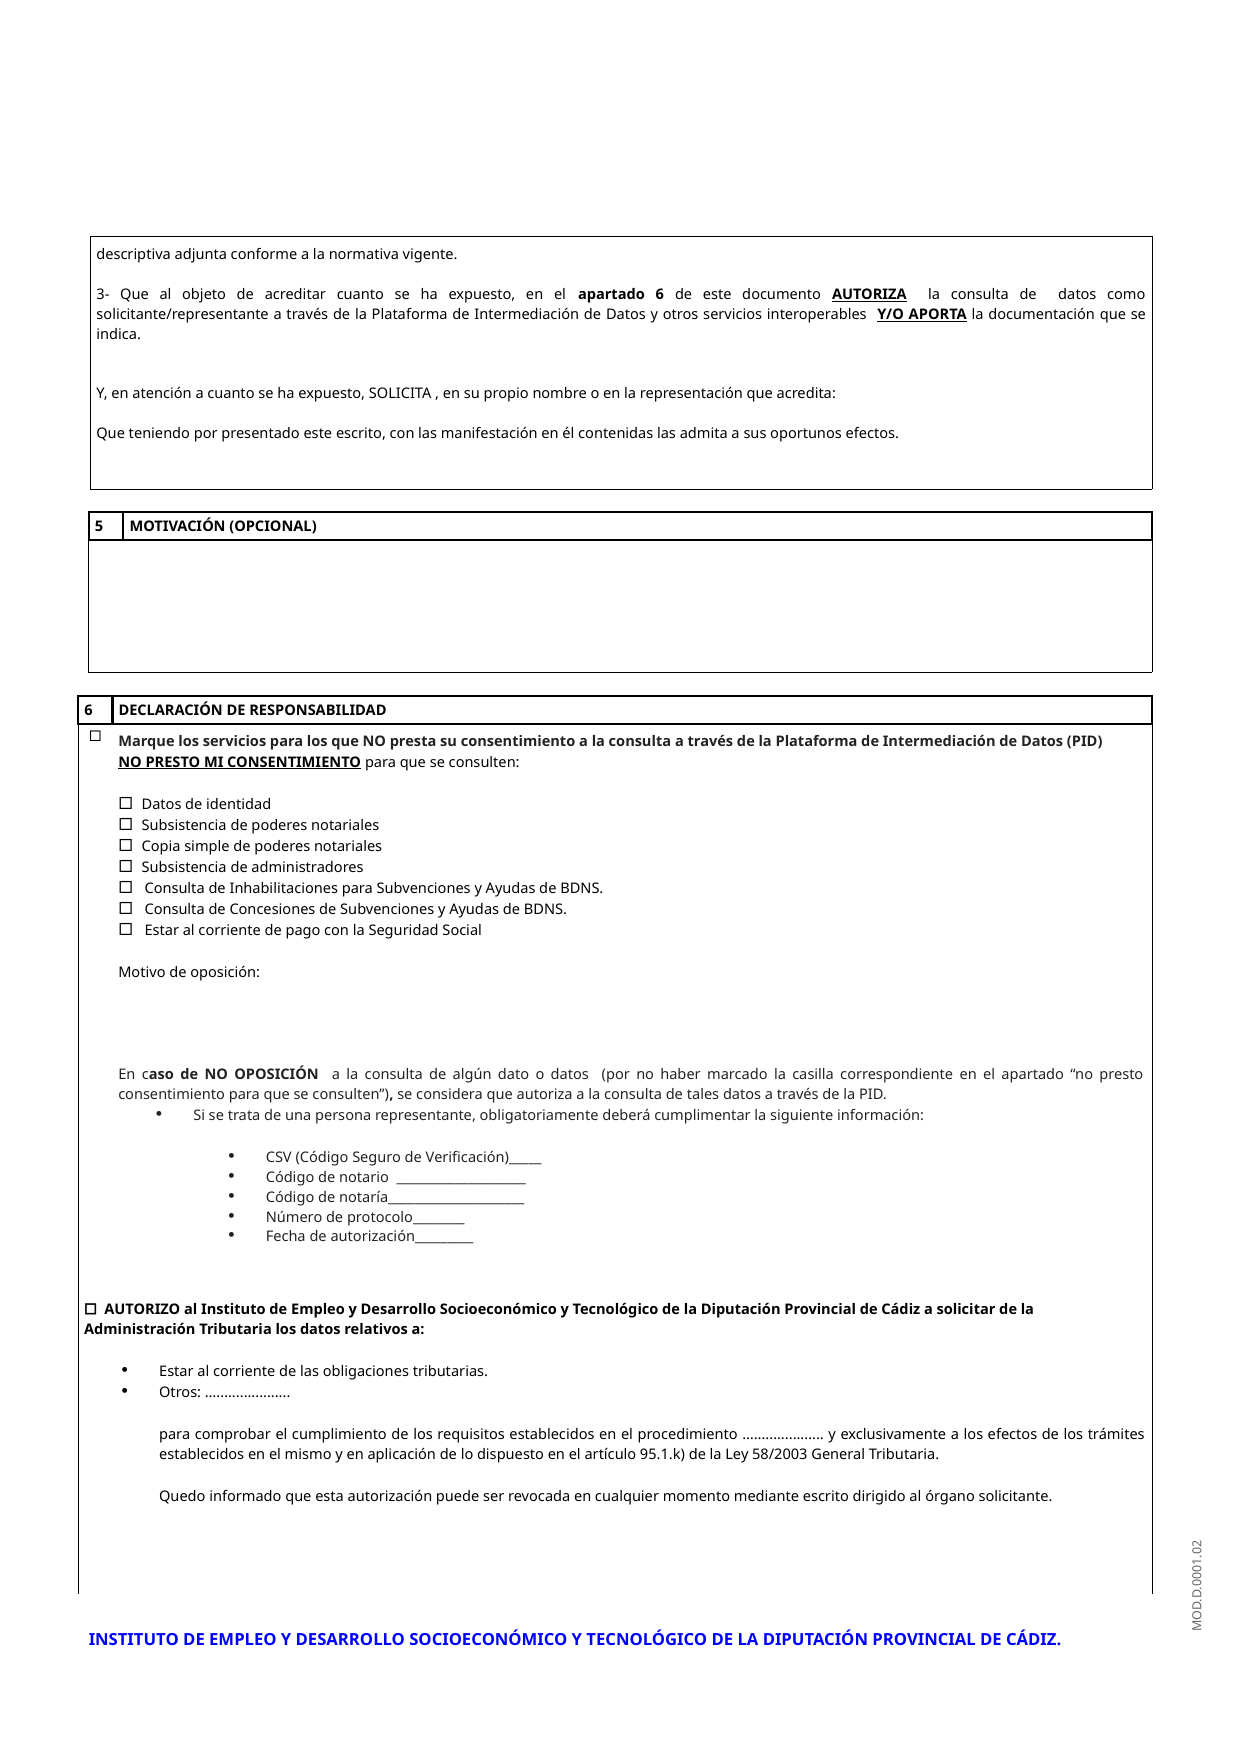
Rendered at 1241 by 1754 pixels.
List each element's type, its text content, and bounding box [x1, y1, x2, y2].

table_header DECLARACIÓN DE RESPONSABILIDAD [114, 697, 1151, 723]
table_cell £ [79, 725, 112, 1292]
table_header MOTIVACIÓN (OPCIONAL) [124, 513, 1151, 539]
table_cell descriptiva adjunta conforme a la normativa vigente. 3- Que al objeto de acreditar cuanto se ha expuesto, en el apartado 6 de este documento AUTORIZA la consulta de datos como solicitante/representante a través de la Plataforma de Intermediación de Datos y otros servicios interoperables Y/O APORTA la documentación que se indica. Y, en atención a cuanto se ha expuesto, SOLICITA , en su propio nombre o en la representación que acredita: Que teniendo por presentado este escrito, con las manifestación en él contenidas las admita a sus oportunos efectos. [91, 237, 1152, 488]
table_header 5 [90, 513, 122, 539]
table_cell Marque los servicios para los que NO presta su consentimiento a la consulta a través de la Plataforma de Intermediación de Datos (PID) NO PRESTO MI CONSENTIMIENTO para que se consulten:  Datos de identidad  Subsistencia de poderes notariales  Copia simple de poderes notariales  Subsistencia de administradores  Consulta de Inhabilitaciones para Subvenciones y Ayudas de BDNS.  Consulta de Concesiones de Subvenciones y Ayudas de BDNS.  Estar al corriente de pago con la Seguridad Social Motivo de oposición: En caso de NO OPOSICIÓN a la consulta de algún dato o datos (por no haber marcado la casilla correspondiente en el apartado “no presto consentimiento para que se consulten”), se considera que autoriza a la consulta de tales datos a través de la PID. Si se trata de una persona representante, obligatoriamente deberá cumplimentar la siguiente información: CSV (Código Seguro de Verificación)_____ Código de notario ____________________ Código de notaría_____________________ Número de protocolo________ Fecha de autorización_________ [113, 725, 1152, 1292]
table_header 6 [79, 697, 111, 723]
table_cell [89, 541, 1152, 672]
table_cell £ AUTORIZO al Instituto de Empleo y Desarrollo Socioeconómico y Tecnológico de la Diputación Provincial de Cádiz a solicitar de la Administración Tributaria los datos relativos a: Estar al corriente de las obligaciones tributarias. Otros: …................... para comprobar el cumplimiento de los requisitos establecidos en el procedimiento ….................. y exclusivamente a los efectos de los trámites establecidos en el mismo y en aplicación de lo dispuesto en el artículo 95.1.k) de la Ley 58/2003 General Tributaria. Quedo informado que esta autorización puede ser revocada en cualquier momento mediante escrito dirigido al órgano solicitante. [79, 1292, 1152, 1594]
